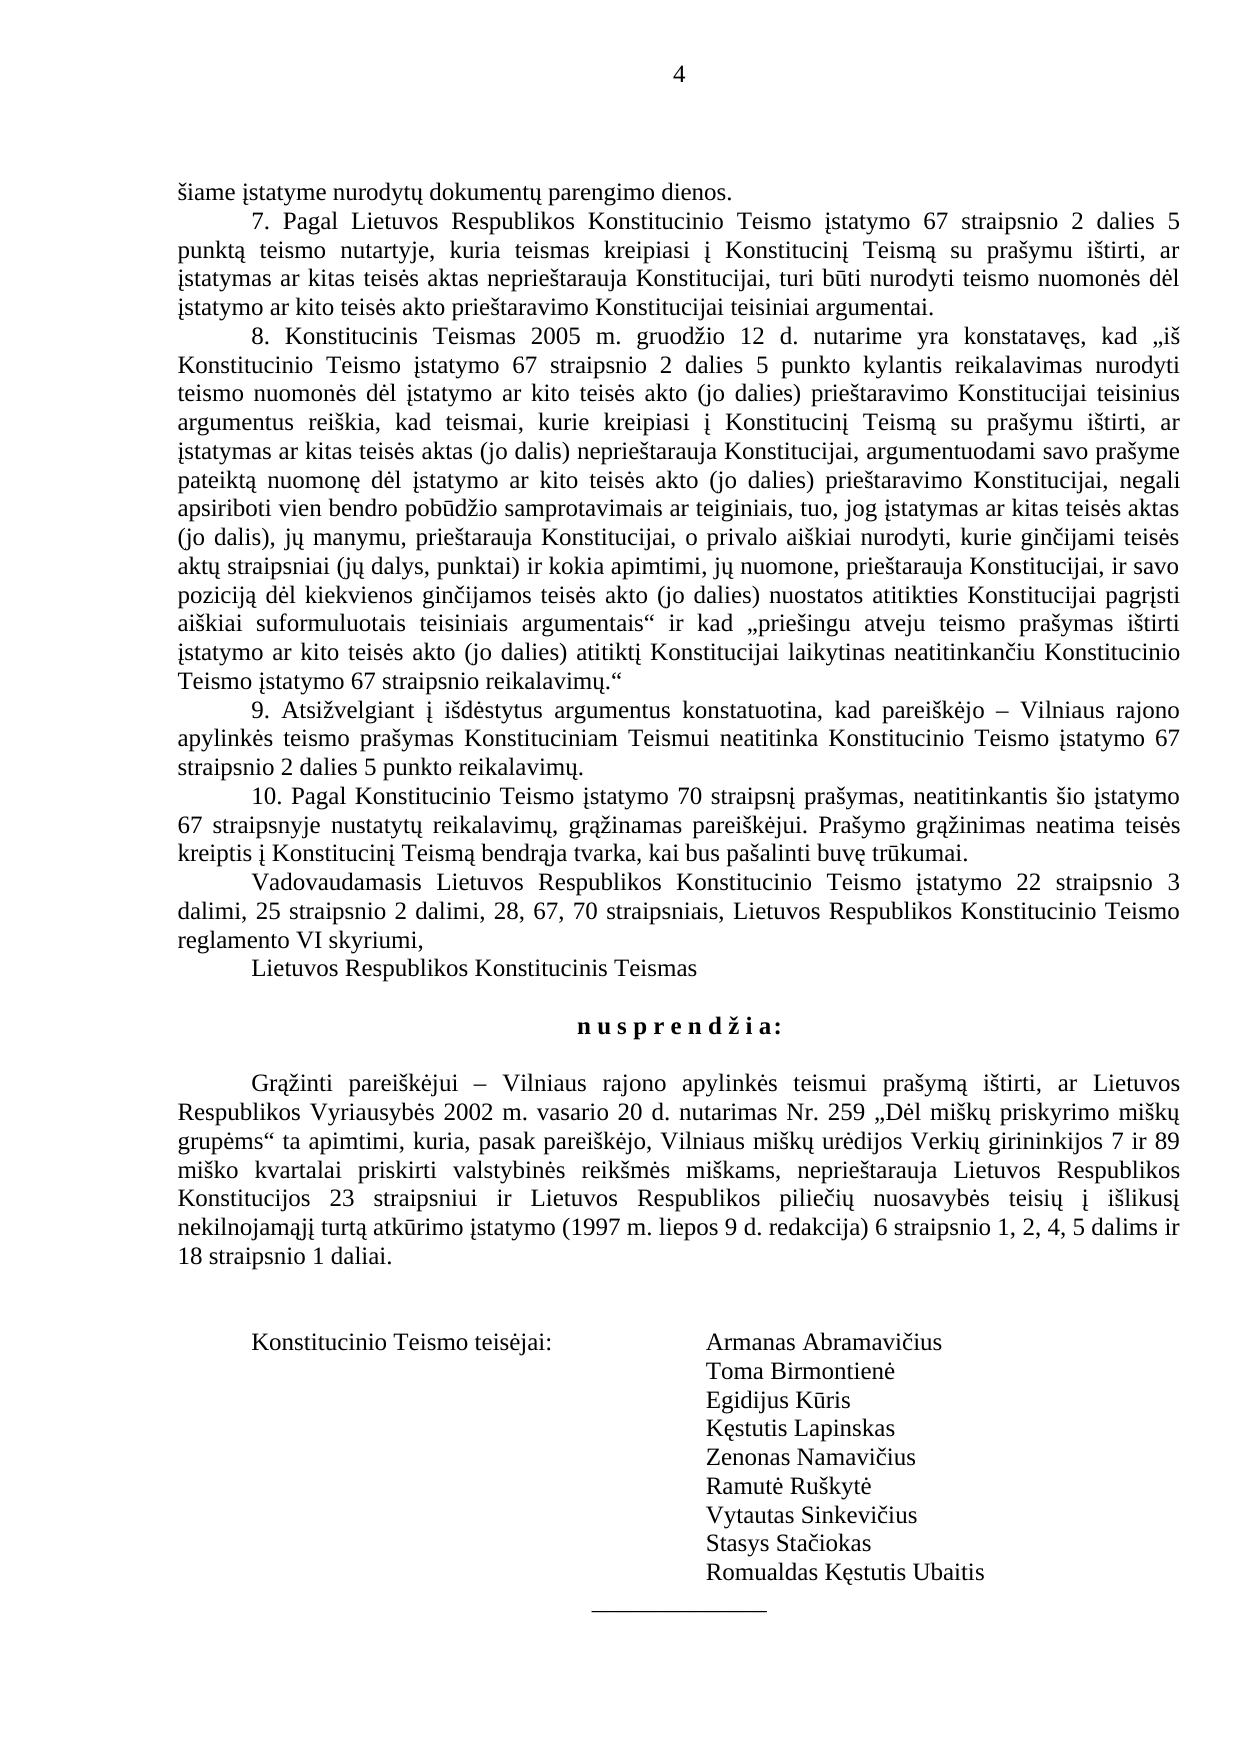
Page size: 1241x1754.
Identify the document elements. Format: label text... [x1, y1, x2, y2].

text nusprendžia: [177, 1011, 1181, 1040]
text Lietuvos Respublikos Konstitucinis Teismas [177, 953, 1181, 982]
text Kęstutis Lapinskas [177, 1413, 1181, 1442]
text šiame įstatyme nurodytų dokumentų parengimo dienos. [177, 177, 1181, 206]
text Ramutė Ruškytė [177, 1471, 1181, 1500]
text 7. Pagal Lietuvos Respublikos Konstitucinio Teismo įstatymo 67 straipsnio 2 dalies 5 punktą teismo nutartyje, kuria teismas kreipiasi į Konstitucinį Teismą su prašymu ištirti, ar įstatymas ar kitas teisės aktas neprieštarauja Konstitucijai, turi būti nurodyti teismo nuomonės dėl įstatymo ar kito teisės akto prieštaravimo Konstitucijai teisiniai argumentai. [177, 206, 1181, 321]
text Stasys Stačiokas [177, 1528, 1181, 1557]
text Vadovaudamasis Lietuvos Respublikos Konstitucinio Teismo įstatymo 22 straipsnio 3 dalimi, 25 straipsnio 2 dalimi, 28, 67, 70 straipsniais, Lietuvos Respublikos Konstitucinio Teismo reglamento VI skyriumi, [177, 867, 1181, 953]
text Grąžinti pareiškėjui – Vilniaus rajono apylinkės teismui prašymą ištirti, ar Lietuvos Respublikos Vyriausybės 2002 m. vasario 20 d. nutarimas Nr. 259 „Dėl miškų priskyrimo miškų grupėms“ ta apimtimi, kuria, pasak pareiškėjo, Vilniaus miškų urėdijos Verkių girininkijos 7 ir 89 miško kvartalai priskirti valstybinės reikšmės miškams, neprieštarauja Lietuvos Respublikos Konstitucijos 23 straipsniui ir Lietuvos Respublikos piliečių nuosavybės teisių į išlikusį nekilnojamąjį turtą atkūrimo įstatymo (1997 m. liepos 9 d. redakcija) 6 straipsnio 1, 2, 4, 5 dalims ir 18 straipsnio 1 daliai. [177, 1068, 1181, 1270]
text Vytautas Sinkevičius [177, 1500, 1181, 1528]
text ______________ [177, 1586, 1181, 1615]
text Zenonas Namavičius [177, 1442, 1181, 1471]
text 10. Pagal Konstitucinio Teismo įstatymo 70 straipsnį prašymas, neatitinkantis šio įstatymo 67 straipsnyje nustatytų reikalavimų, grąžinamas pareiškėjui. Prašymo grąžinimas neatima teisės kreiptis į Konstitucinį Teismą bendrąja tvarka, kai bus pašalinti buvę trūkumai. [177, 781, 1181, 867]
text 9. Atsižvelgiant į išdėstytus argumentus konstatuotina, kad pareiškėjo – Vilniaus rajono apylinkės teismo prašymas Konstituciniam Teismui neatitinka Konstitucinio Teismo įstatymo 67 straipsnio 2 dalies 5 punkto reikalavimų. [177, 695, 1181, 781]
text 8. Konstitucinis Teismas 2005 m. gruodžio 12 d. nutarime yra konstatavęs, kad „iš Konstitucinio Teismo įstatymo 67 straipsnio 2 dalies 5 punkto kylantis reikalavimas nurodyti teismo nuomonės dėl įstatymo ar kito teisės akto (jo dalies) prieštaravimo Konstitucijai teisinius argumentus reiškia, kad teismai, kurie kreipiasi į Konstitucinį Teismą su prašymu ištirti, ar įstatymas ar kitas teisės aktas (jo dalis) neprieštarauja Konstitucijai, argumentuodami savo prašyme pateiktą nuomonę dėl įstatymo ar kito teisės akto (jo dalies) prieštaravimo Konstitucijai, negali apsiriboti vien bendro pobūdžio samprotavimais ar teiginiais, tuo, jog įstatymas ar kitas teisės aktas (jo dalis), jų manymu, prieštarauja Konstitucijai, o privalo aiškiai nurodyti, kurie ginčijami teisės aktų straipsniai (jų dalys, punktai) ir kokia apimtimi, jų nuomone, prieštarauja Konstitucijai, ir savo poziciją dėl kiekvienos ginčijamos teisės akto (jo dalies) nuostatos atitikties Konstitucijai pagrįsti aiškiai suformuluotais teisiniais argumentais“ ir kad „priešingu atveju teismo prašymas ištirti įstatymo ar kito teisės akto (jo dalies) atitiktį Konstitucijai laikytinas neatitinkančiu Konstitucinio Teismo įstatymo 67 straipsnio reikalavimų.“ [177, 321, 1181, 695]
text Egidijus Kūris [177, 1385, 1181, 1413]
text Toma Birmontienė [177, 1356, 1181, 1385]
text Romualdas Kęstutis Ubaitis [177, 1557, 1181, 1586]
text Konstitucinio Teismo teisėjai: Armanas Abramavičius [177, 1327, 1181, 1356]
